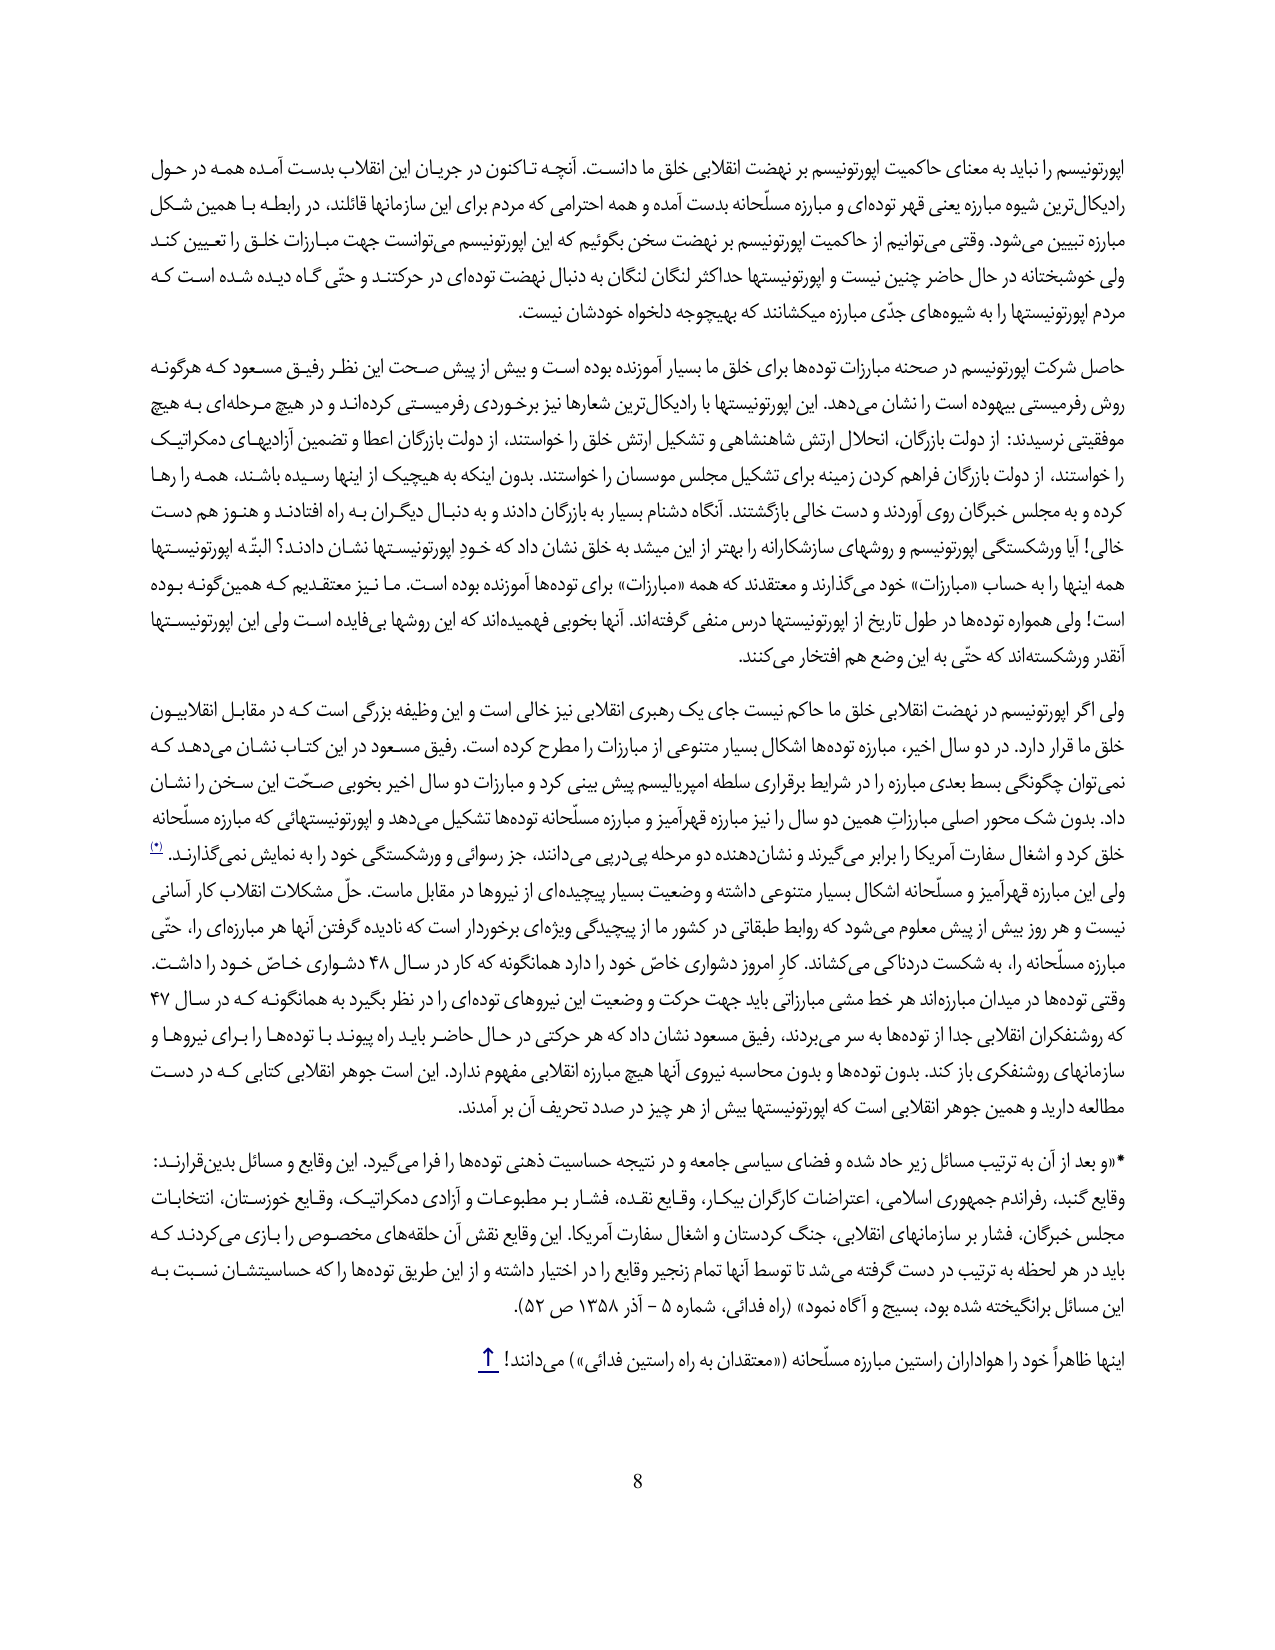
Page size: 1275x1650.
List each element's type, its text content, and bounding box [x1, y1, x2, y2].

text اینها ظاهراً خود را هواداران راستین مبارزه مسلّحانه («معتقدان به راه راستین فدائی») می‌دانند! ↑ [150, 1342, 1125, 1378]
text بله اینها جز آنچه که در مرحله قبل صورت گرفته بود یعنی ورشکستگی نهائی اپورتونیسم و بیهودگی هر‌گونه رفرمیسم را نمایش ندادند. شیوع این اپورتونیسم را نباید به معنای حاکمیت اپورتونیسم بر نهضت انقلابی خلق ما دانست. آنچه تاکنون در جریان این انقلاب بدست آمده همه در حول رادیکال‌ترین شیوه مبارزه یعنی قهر توده‌ای و مبارزه مسلّحانه بدست آمده و همه احترامی که مردم برای این سازمانها قائلند، در رابطه با همین شکل مبارزه تبیین می‌شود. وقتی می‌توانیم از حاکمیت اپورتونیسم بر نهضت سخن بگوئیم که این اپورتونیسم می‌توانست جهت مبارزات خلق را تعیین کند ولی خوشبختانه در حال حاضر چنین نیست و اپورتونیستها حداکثر لنگان لنگان به دنبال نهضت توده‌ای در حرکتند و حتّی گاه دیده شده است که مردم اپورتونیستها را به شیوه‌های جدّی مبارزه میکشانند که بهیچوجه دلخواه خودشان نیست. [150, 150, 1125, 331]
text حاصل شرکت اپورتونیسم در صحنه مبارزات توده‌ها برای خلق ما بسیار آموزنده بوده است و بیش از پیش صحت این نظر رفیق مسعود که هرگونه روش رفرمیستی بیهوده است را نشان می‌دهد. این اپورتونیستها با رادیکال‌ترین شعارها نیز برخوردی رفرمیستی کرده‌اند و در هیچ مرحله‌ای به هیچ موفقیتی نرسیدند: از دولت بازرگان، انحلال ارتش شاهنشاهی و تشکیل ارتش خلق را خواستند، از دولت بازرگان اعطا و تضمین آزادیهای دمکراتیک را خواستند، از دولت بازرگان فراهم کردن زمینه برای تشکیل مجلس موسسان را خواستند. بدون اینکه به هیچیک از اینها رسیده باشند، همه را رها کرده و به مجلس خبرگان روی آوردند و دست خالی بازگشتند. آنگاه دشنام بسیار به بازرگان دادند و به دنبال دیگران به راه افتادند و هنوز هم دست خالی! آیا ورشکستگی اپورتونیسم و روشهای سازشکارانه را بهتر از این میشد به خلق نشان داد که خودِ اپورتونیستها نشان دادند؟ البتّه اپورتونیستها همه اینها را به حساب «مبارزات» خود می‌گذارند و معتقدند که همه «مبارزات» برای توده‌ها آموزنده بوده است. ما نیز معتقدیم که همین‌گونه بوده است! ولی همواره توده‌ها در طول تاریخ از اپورتونیستها درس منفی گرفته‌اند. آنها بخوبی فهمیده‌اند که این روشها بی‌فایده است ولی این اپورتونیستها آنقدر ورشکسته‌اند که حتّی به این وضع هم افتخار می‌کنند. [150, 349, 1125, 674]
text *«و بعد از آن به ترتیب مسائل زیر حاد شده و فضای سیاسی جامعه و در نتیجه حساسیت ذهنی توده‌ها را فرا می‌گیرد. این وقایع و مسائل بدین‌قرارند: وقایع گنبد، رفراندم جمهوری اسلامی، اعتراضات کارگران بیکار، وقایع نقده، فشار بر مطبوعات و آزادی دمکراتیک، وقایع خوزستان، انتخابات مجلس خبرگان، فشار بر سازمانهای انقلابی، جنگ کردستان و اشغال سفارت آمریکا. این وقایع نقش آن حلقه‌های مخصوص را بازی می‌کردند که باید در هر لحظه به ترتیب در دست گرفته می‌شد تا توسط آنها تمام زنجیر وقایع را در اختیار داشته و از این طریق توده‌ها را که حساسیتشان نسبت به این مسائل برانگیخته شده بود، بسیج و آگاه نمود» (راه فدائی، شماره ۵ - آذر ۱۳۵۸ ص ۵۲). [150, 1143, 1125, 1324]
text ولی اگر اپورتونیسم در نهضت انقلابی خلق ما حاکم نیست جای یک رهبری انقلابی نیز خالی است و این وظیفه بزرگی است که در مقابل انقلابیون خلق ما قرار دارد. در دو سال اخیر، مبارزه توده‌ها اشکال بسیار متنوعی از مبارزات را مطرح کرده است. رفیق مسعود در این کتاب نشان می‌دهد که نمی‌توان چگونگی بسط بعدی مبارزه را در شرایط برقراری سلطه امپریالیسم پیش بینی کرد و مبارزات دو سال اخیر بخوبی صحّت این سخن را نشان داد. بدون شک محور اصلی مبارزاتِ همین دو سال را نیز مبارزه قهرآمیز و مبارزه مسلّحانه توده‌ها تشکیل می‌دهد و اپورتونیستهائی که مبارزه مسلّحانه خلق کرد و اشغال سفارت آمریکا را برابر می‌گیرند و نشان‌دهنده دو مرحله پی‌در‌پی می‌دانند، جز رسوائی و ورشکستگی خود را به نمایش نمی‌گذارند. (*) ولی این مبارزه قهرآمیز و مسلّحانه اشکال بسیار متنوعی داشته و وضعیت بسیار پیچیده‌ای از نیروها در مقابل ماست. حلّ مشکلات انقلاب کار آسانی نیست و هر روز بیش از پیش معلوم می‌شود که روابط طبقاتی در کشور ما از پیچیدگی ویژه‌ای برخوردار است که نادیده گرفتن آنها هر مبارزه‌ای را، حتّی مبارزه مسلّحانه را، به شکست دردناکی می‌کشاند. کارِ امروز دشواری خاصّ خود را دارد همانگونه که کار در سال ۴۸ دشواری خاصّ خود را داشت. وقتی توده‌ها در میدان مبارزه‌اند هر خط مشی مبارزاتی باید جهت حرکت و وضعیت این نیروهای توده‌ای را در نظر بگیرد به همانگونه که در سال ۴۷ که روشنفکران انقلابی جدا از توده‌ها به سر می‌بردند، رفیق مسعود نشان داد که هر حرکتی در حال حاضر باید راه پیوند با توده‌ها را برای نیروها و سازمانهای روشنفکری باز کند. بدون توده‌ها و بدون محاسبه نیروی آنها هیچ مبارزه انقلابی مفهوم ندارد. این است جوهر انقلابی کتابی که در دست مطالعه دارید و همین جوهر انقلابی است که اپورتونیستها بیش از هر چیز در صدد تحریف آن بر آمدند. [150, 692, 1125, 1126]
